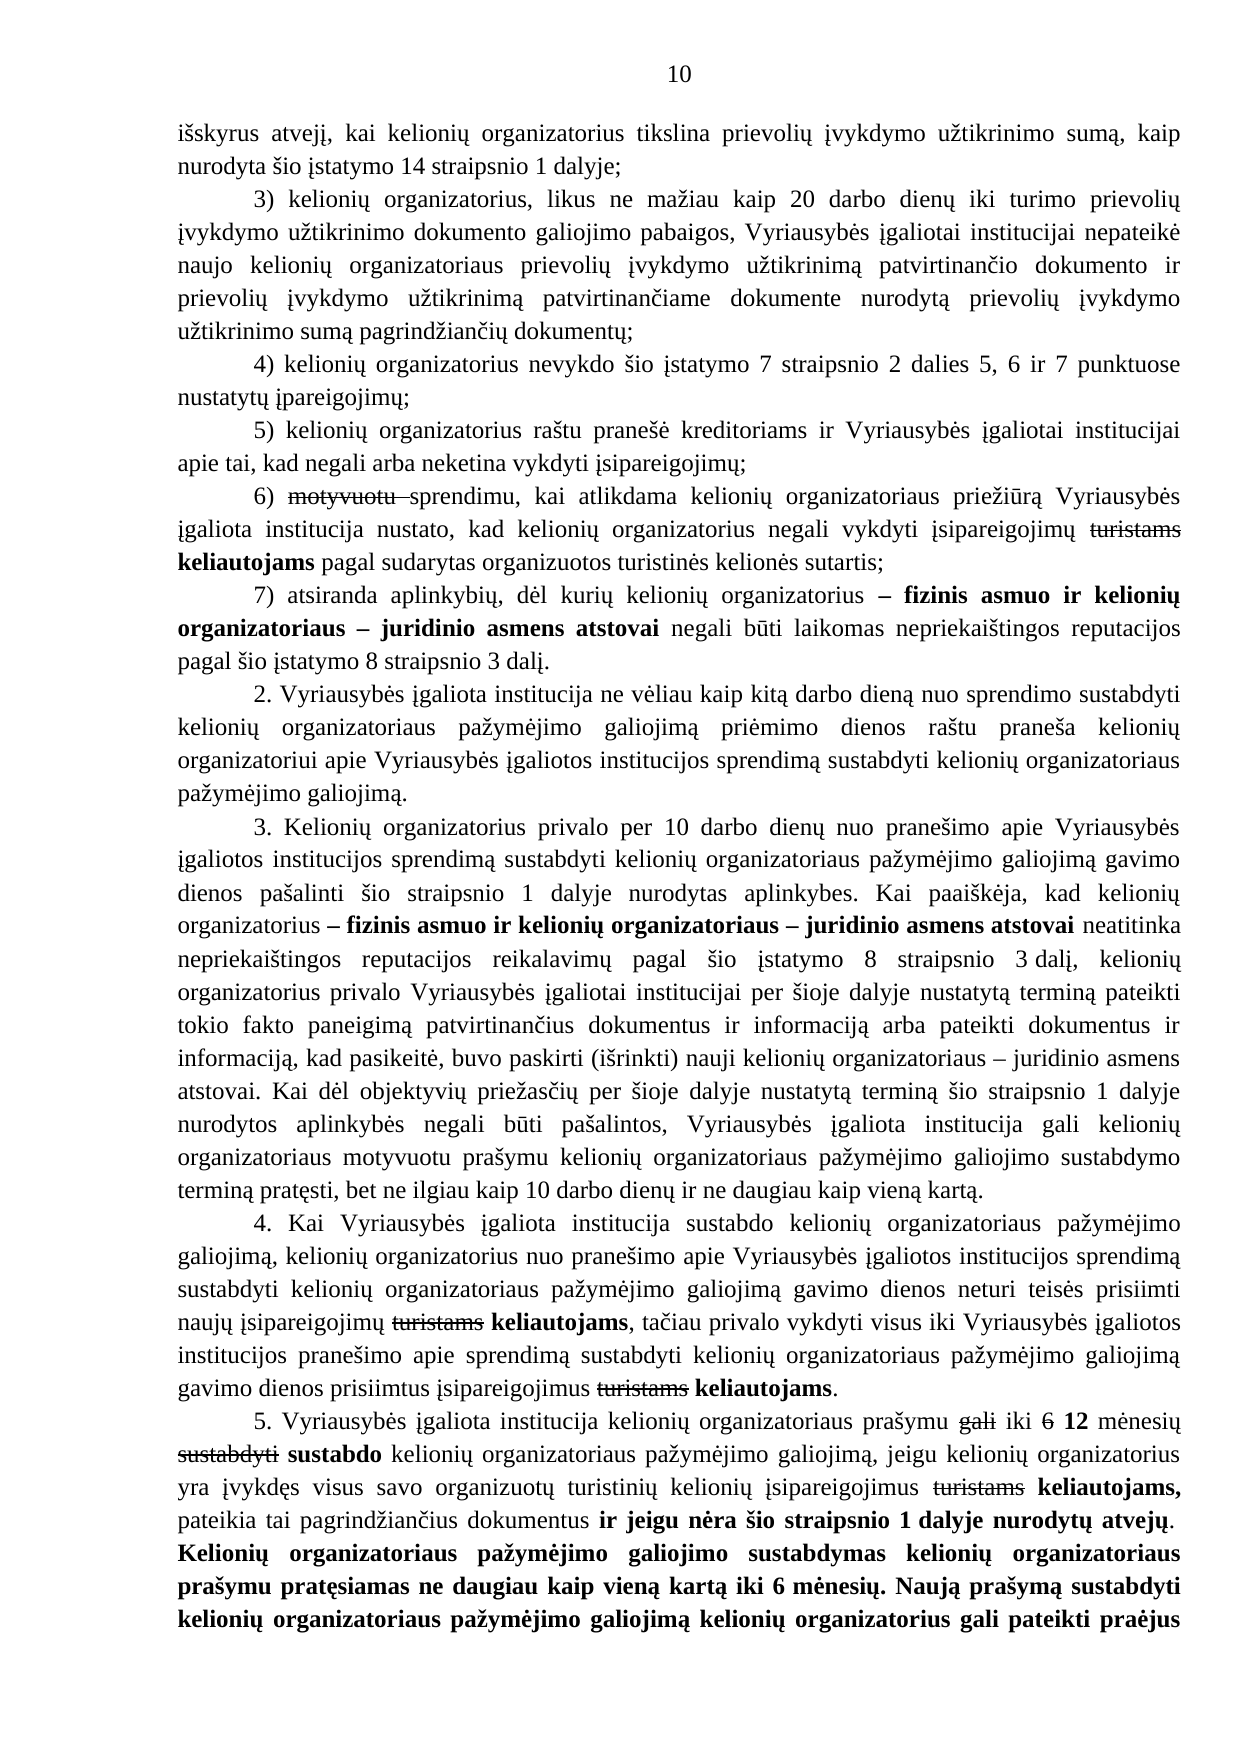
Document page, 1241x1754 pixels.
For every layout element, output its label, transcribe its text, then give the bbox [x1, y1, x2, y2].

text išskyrus atvejį, kai kelionių organizatorius tikslina prievolių įvykdymo užtikrinimo sumą, kaip nurodyta šio įstatymo 14 straipsnio 1 dalyje; [177, 118, 1181, 180]
text 2. Vyriausybės įgaliota institucija ne vėliau kaip kitą darbo dieną nuo sprendimo sustabdyti kelionių organizatoriaus pažymėjimo galiojimą priėmimo dienos raštu praneša kelionių organizatoriui apie Vyriausybės įgaliotos institucijos sprendimą sustabdyti kelionių organizatoriaus pažymėjimo galiojimą. [177, 679, 1181, 807]
text 4. Kai Vyriausybės įgaliota institucija sustabdo kelionių organizatoriaus pažymėjimo galiojimą, kelionių organizatorius nuo pranešimo apie Vyriausybės įgaliotos institucijos sprendimą sustabdyti kelionių organizatoriaus pažymėjimo galiojimą gavimo dienos neturi teisės prisiimti naujų įsipareigojimų turistams keliautojams, tačiau privalo vykdyti visus iki Vyriausybės įgaliotos institucijos pranešimo apie sprendimą sustabdyti kelionių organizatoriaus pažymėjimo galiojimą gavimo dienos prisiimtus įsipareigojimus turistams keliautojams. [177, 1208, 1181, 1402]
text 3) kelionių organizatorius, likus ne mažiau kaip 20 darbo dienų iki turimo prievolių įvykdymo užtikrinimo dokumento galiojimo pabaigos, Vyriausybės įgaliotai institucijai nepateikė naujo kelionių organizatoriaus prievolių įvykdymo užtikrinimą patvirtinančio dokumento ir prievolių įvykdymo užtikrinimą patvirtinančiame dokumente nurodytą prievolių įvykdymo užtikrinimo sumą pagrindžiančių dokumentų; [177, 184, 1181, 345]
text 5. Vyriausybės įgaliota institucija kelionių organizatoriaus prašymu gali iki 6 12 mėnesių sustabdyti sustabdo kelionių organizatoriaus pažymėjimo galiojimą, jeigu kelionių organizatorius yra įvykdęs visus savo organizuotų turistinių kelionių įsipareigojimus turistams keliautojams, pateikia tai pagrindžiančius dokumentus ir jeigu nėra šio straipsnio 1 dalyje nurodytų atvejų. Kelionių organizatoriaus pažymėjimo galiojimo sustabdymas kelionių organizatoriaus prašymu pratęsiamas ne daugiau kaip vieną kartą iki 6 mėnesių. Naują prašymą sustabdyti kelionių organizatoriaus pažymėjimo galiojimą kelionių organizatorius gali pateikti praėjus [177, 1406, 1181, 1633]
text 6) motyvuotu sprendimu, kai atlikdama kelionių organizatoriaus priežiūrą Vyriausybės įgaliota institucija nustato, kad kelionių organizatorius negali vykdyti įsipareigojimų turistams keliautojams pagal sudarytas organizuotos turistinės kelionės sutartis; [177, 481, 1181, 576]
text 7) atsiranda aplinkybių, dėl kurių kelionių organizatorius – fizinis asmuo ir kelionių organizatoriaus – juridinio asmens atstovai negali būti laikomas nepriekaištingos reputacijos pagal šio įstatymo 8 straipsnio 3 dalį. [177, 580, 1181, 675]
text 5) kelionių organizatorius raštu pranešė kreditoriams ir Vyriausybės įgaliotai institucijai apie tai, kad negali arba neketina vykdyti įsipareigojimų; [177, 415, 1181, 477]
text 4) kelionių organizatorius nevykdo šio įstatymo 7 straipsnio 2 dalies 5, 6 ir 7 punktuose nustatytų įpareigojimų; [177, 349, 1181, 411]
text 3. Kelionių organizatorius privalo per 10 darbo dienų nuo pranešimo apie Vyriausybės įgaliotos institucijos sprendimą sustabdyti kelionių organizatoriaus pažymėjimo galiojimą gavimo dienos pašalinti šio straipsnio 1 dalyje nurodytas aplinkybes. Kai paaiškėja, kad kelionių organizatorius – fizinis asmuo ir kelionių organizatoriaus – juridinio asmens atstovai neatitinka nepriekaištingos reputacijos reikalavimų pagal šio įstatymo 8 straipsnio 3 dalį, kelionių organizatorius privalo Vyriausybės įgaliotai institucijai per šioje dalyje nustatytą terminą pateikti tokio fakto paneigimą patvirtinančius dokumentus ir informaciją arba pateikti dokumentus ir informaciją, kad pasikeitė, buvo paskirti (išrinkti) nauji kelionių organizatoriaus – juridinio asmens atstovai. Kai dėl objektyvių priežasčių per šioje dalyje nustatytą terminą šio straipsnio 1 dalyje nurodytos aplinkybės negali būti pašalintos, Vyriausybės įgaliota institucija gali kelionių organizatoriaus motyvuotu prašymu kelionių organizatoriaus pažymėjimo galiojimo sustabdymo terminą pratęsti, bet ne ilgiau kaip 10 darbo dienų ir ne daugiau kaip vieną kartą. [177, 812, 1181, 1203]
